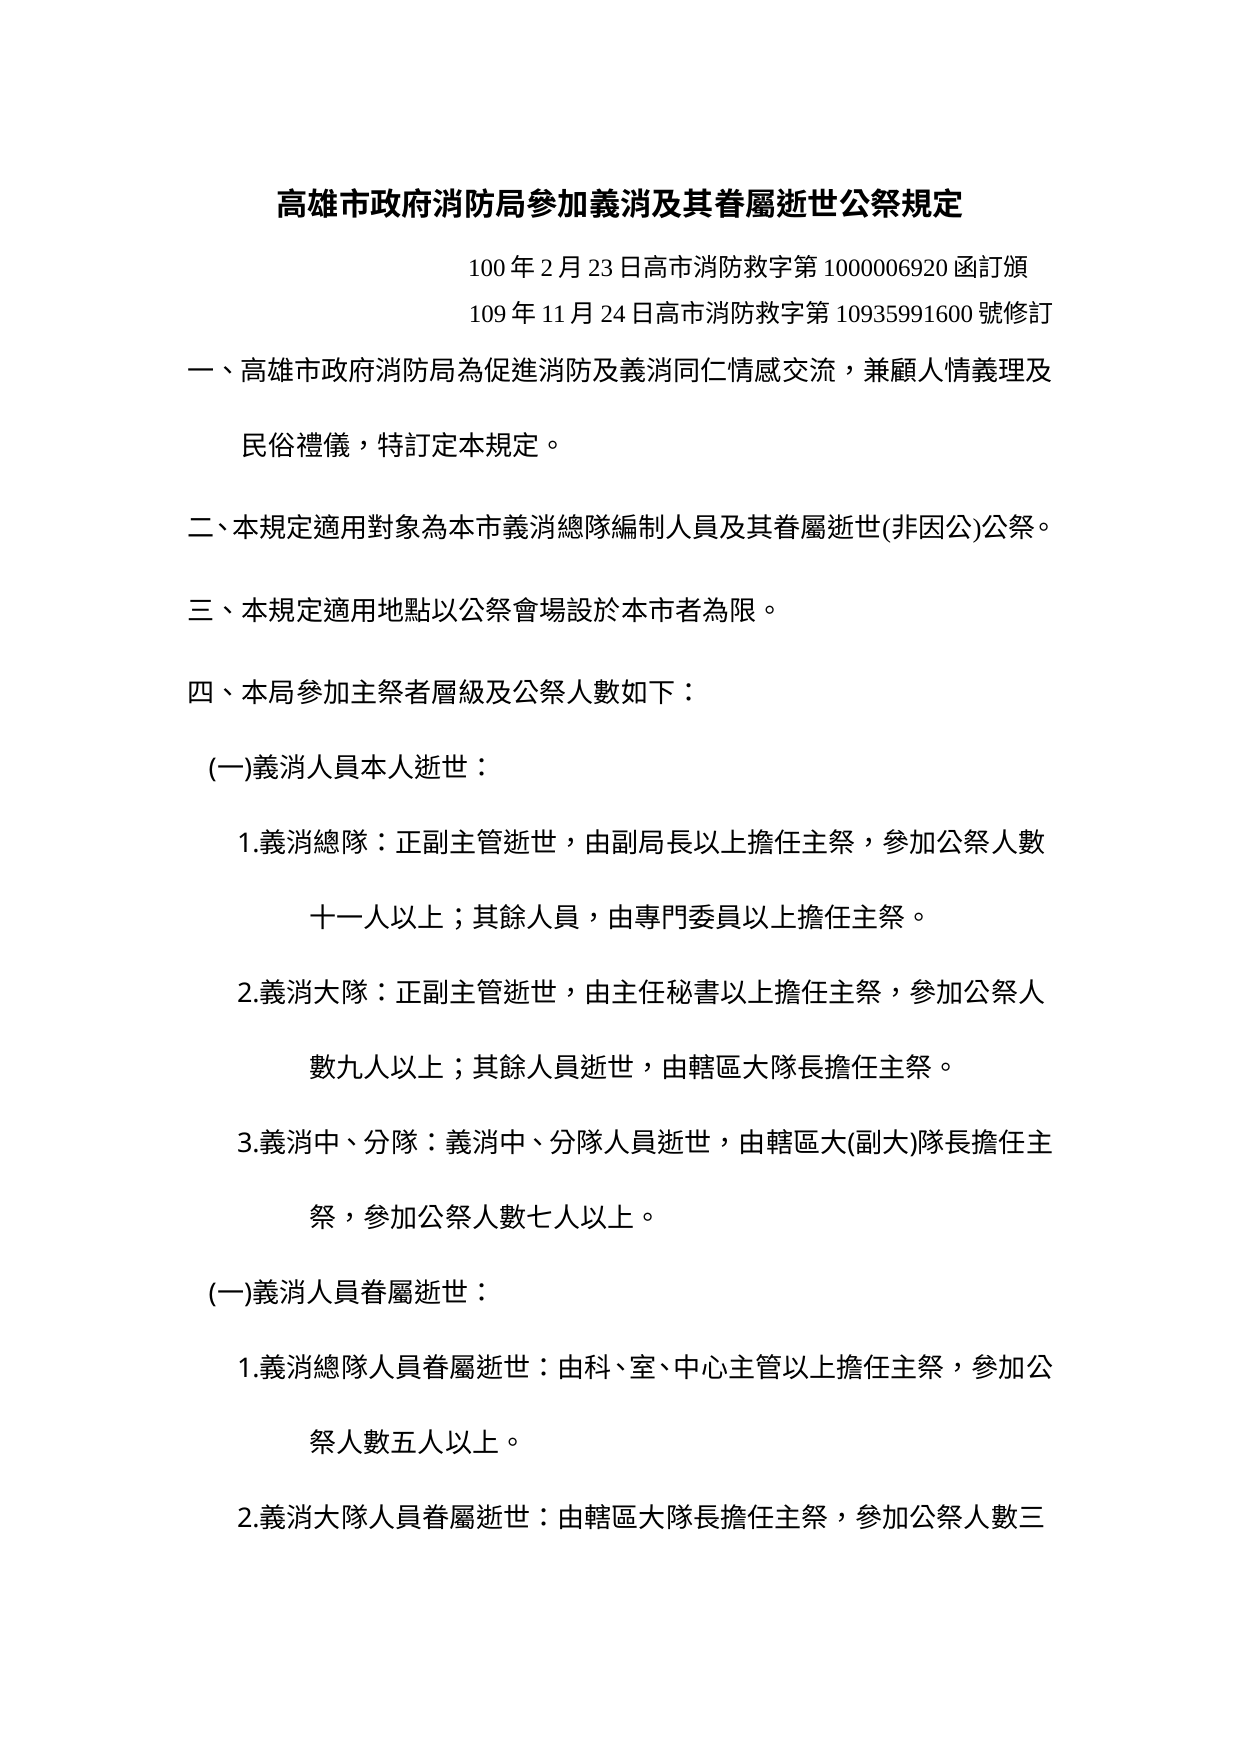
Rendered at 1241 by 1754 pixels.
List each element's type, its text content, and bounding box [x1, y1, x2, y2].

text 3.義消中、分隊：義消中、分隊人員逝世，由轄區大(副大)隊長擔任主祭，參加公祭人數七人以上。 [187, 1104, 1053, 1254]
text 四、本局參加主祭者層級及公祭人數如下： [187, 654, 1053, 729]
text 100年2月23日高市消防救字第1000006920函訂頒 [187, 239, 1028, 285]
text 2.義消大隊：正副主管逝世，由主任秘書以上擔任主祭，參加公祭人數九人以上；其餘人員逝世，由轄區大隊長擔任主祭。 [187, 954, 1053, 1104]
text 1.義消總隊人員眷屬逝世：由科、室、中心主管以上擔任主祭，參加公祭人數五人以上。 [187, 1329, 1053, 1479]
text 一、高雄市政府消防局為促進消防及義消同仁情感交流，兼顧人情義理及民俗禮儀，特訂定本規定。 [187, 331, 1053, 481]
text (一)義消人員眷屬逝世： [187, 1254, 1053, 1329]
text 1.義消總隊：正副主管逝世，由副局長以上擔任主祭，參加公祭人數十一人以上；其餘人員，由專門委員以上擔任主祭。 [187, 804, 1053, 954]
text 三、本規定適用地點以公祭會場設於本市者為限。 [187, 571, 1053, 646]
text 2.義消大隊人員眷屬逝世：由轄區大隊長擔任主祭，參加公祭人數三 [187, 1479, 1053, 1554]
text 二、本規定適用對象為本市義消總隊編制人員及其眷屬逝世(非因公)公祭。 [187, 489, 1053, 564]
text 高雄市政府消防局參加義消及其眷屬逝世公祭規定 [187, 164, 1053, 239]
text 109年11月24日高市消防救字第10935991600號修訂 [187, 285, 1053, 331]
text (一)義消人員本人逝世： [187, 729, 1053, 804]
